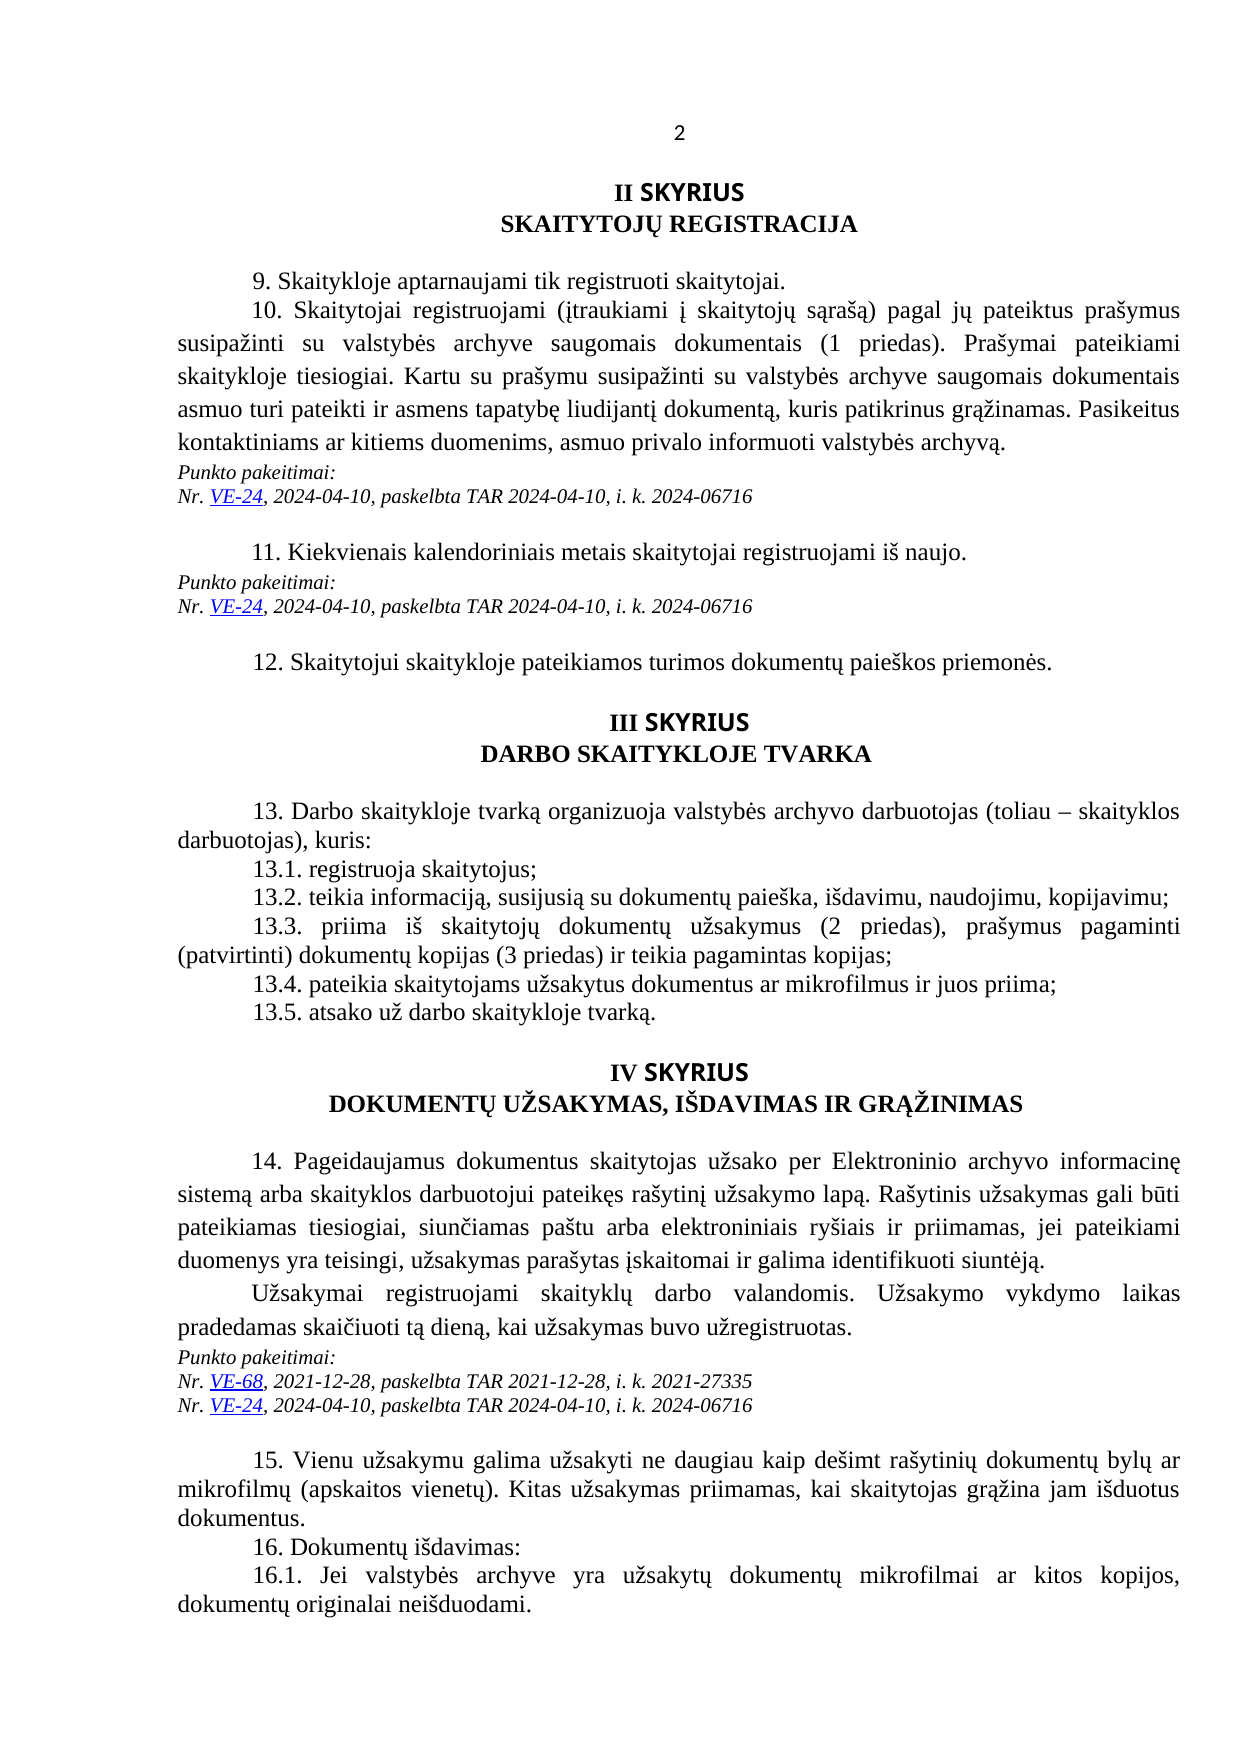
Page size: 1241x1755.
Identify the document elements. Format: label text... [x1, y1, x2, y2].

text Punkto pakeitimai: [177, 460, 1181, 484]
text 13. Darbo skaitykloje tvarką organizuoja valstybės archyvo darbuotojas (toliau – skaityklos darbuotojas), kuris: [177, 796, 1181, 854]
text DARBO SKAITYKLOJE TVARKA [177, 739, 1181, 767]
text Nr. VE-24, 2024-04-10, paskelbta TAR 2024-04-10, i. k. 2024-06716 [177, 484, 1181, 508]
text 13.5. atsako už darbo skaitykloje tvarką. [177, 997, 1181, 1026]
text 13.3. priima iš skaitytojų dokumentų užsakymus (2 priedas), prašymus pagaminti (patvirtinti) dokumentų kopijas (3 priedas) ir teikia pagamintas kopijas; [177, 911, 1181, 969]
text 12. Skaitytojui skaitykloje pateikiamos turimos dokumentų paieškos priemonės. [177, 647, 1181, 676]
text Nr. VE-24, 2024-04-10, paskelbta TAR 2024-04-10, i. k. 2024-06716 [177, 1393, 1181, 1417]
text 16.1. Jei valstybės archyve yra užsakytų dokumentų mikrofilmai ar kitos kopijos, dokumentų originalai neišduodami. [177, 1561, 1181, 1618]
text III SKYRIUS [177, 704, 1181, 739]
text 11. Kiekvienais kalendoriniais metais skaitytojai registruojami iš naujo. [177, 537, 1181, 566]
text 16. Dokumentų išdavimas: [177, 1532, 1181, 1561]
text SKAITYTOJŲ REGISTRACIJA [177, 209, 1181, 238]
text Nr. VE-24, 2024-04-10, paskelbta TAR 2024-04-10, i. k. 2024-06716 [177, 594, 1181, 618]
text 15. Vienu užsakymu galima užsakyti ne daugiau kaip dešimt rašytinių dokumentų bylų ar mikrofilmų (apskaitos vienetų). Kitas užsakymas priimamas, kai skaitytojas grąžina jam išduotus dokumentus. [177, 1446, 1181, 1532]
text 13.2. teikia informaciją, susijusią su dokumentų paieška, išdavimu, naudojimu, kopijavimu; [177, 882, 1181, 911]
text Punkto pakeitimai: [177, 570, 1181, 594]
text Punkto pakeitimai: [177, 1344, 1181, 1369]
text 14. Pageidaujamus dokumentus skaitytojas užsako per Elektroninio archyvo informacinę sistemą arba skaityklos darbuotojui pateikęs rašytinį užsakymo lapą. Rašytinis užsakymas gali būti pateikiamas tiesiogiai, siunčiamas paštu arba elektroniniais ryšiais ir priimamas, jei pateikiami duomenys yra teisingi, užsakymas parašytas įskaitomai ir galima identifikuoti siuntėją. [177, 1146, 1181, 1274]
text II SKYRIUS [177, 175, 1181, 209]
text dokumentų UŽSAKYMAS, IŠDAVIMAS ir GRĄŽINIMAS [177, 1089, 1181, 1118]
text 13.4. pateikia skaitytojams užsakytus dokumentus ar mikrofilmus ir juos priima; [177, 969, 1181, 997]
text IV SKYRIUS [177, 1055, 1181, 1089]
text Užsakymai registruojami skaityklų darbo valandomis. Užsakymo vykdymo laikas pradedamas skaičiuoti tą dieną, kai užsakymas buvo užregistruotas. [177, 1278, 1181, 1340]
text 13.1. registruoja skaitytojus; [177, 854, 1181, 882]
text Nr. VE-68, 2021-12-28, paskelbta TAR 2021-12-28, i. k. 2021-27335 [177, 1369, 1181, 1393]
text 9. Skaitykloje aptarnaujami tik registruoti skaitytojai. [177, 266, 1181, 295]
text 10. Skaitytojai registruojami (įtraukiami į skaitytojų sąrašą) pagal jų pateiktus prašymus susipažinti su valstybės archyve saugomais dokumentais (1 priedas). Prašymai pateikiami skaitykloje tiesiogiai. Kartu su prašymu susipažinti su valstybės archyve saugomais dokumentais asmuo turi pateikti ir asmens tapatybę liudijantį dokumentą, kuris patikrinus grąžinamas. Pasikeitus kontaktiniams ar kitiems duomenims, asmuo privalo informuoti valstybės archyvą. [177, 295, 1181, 456]
